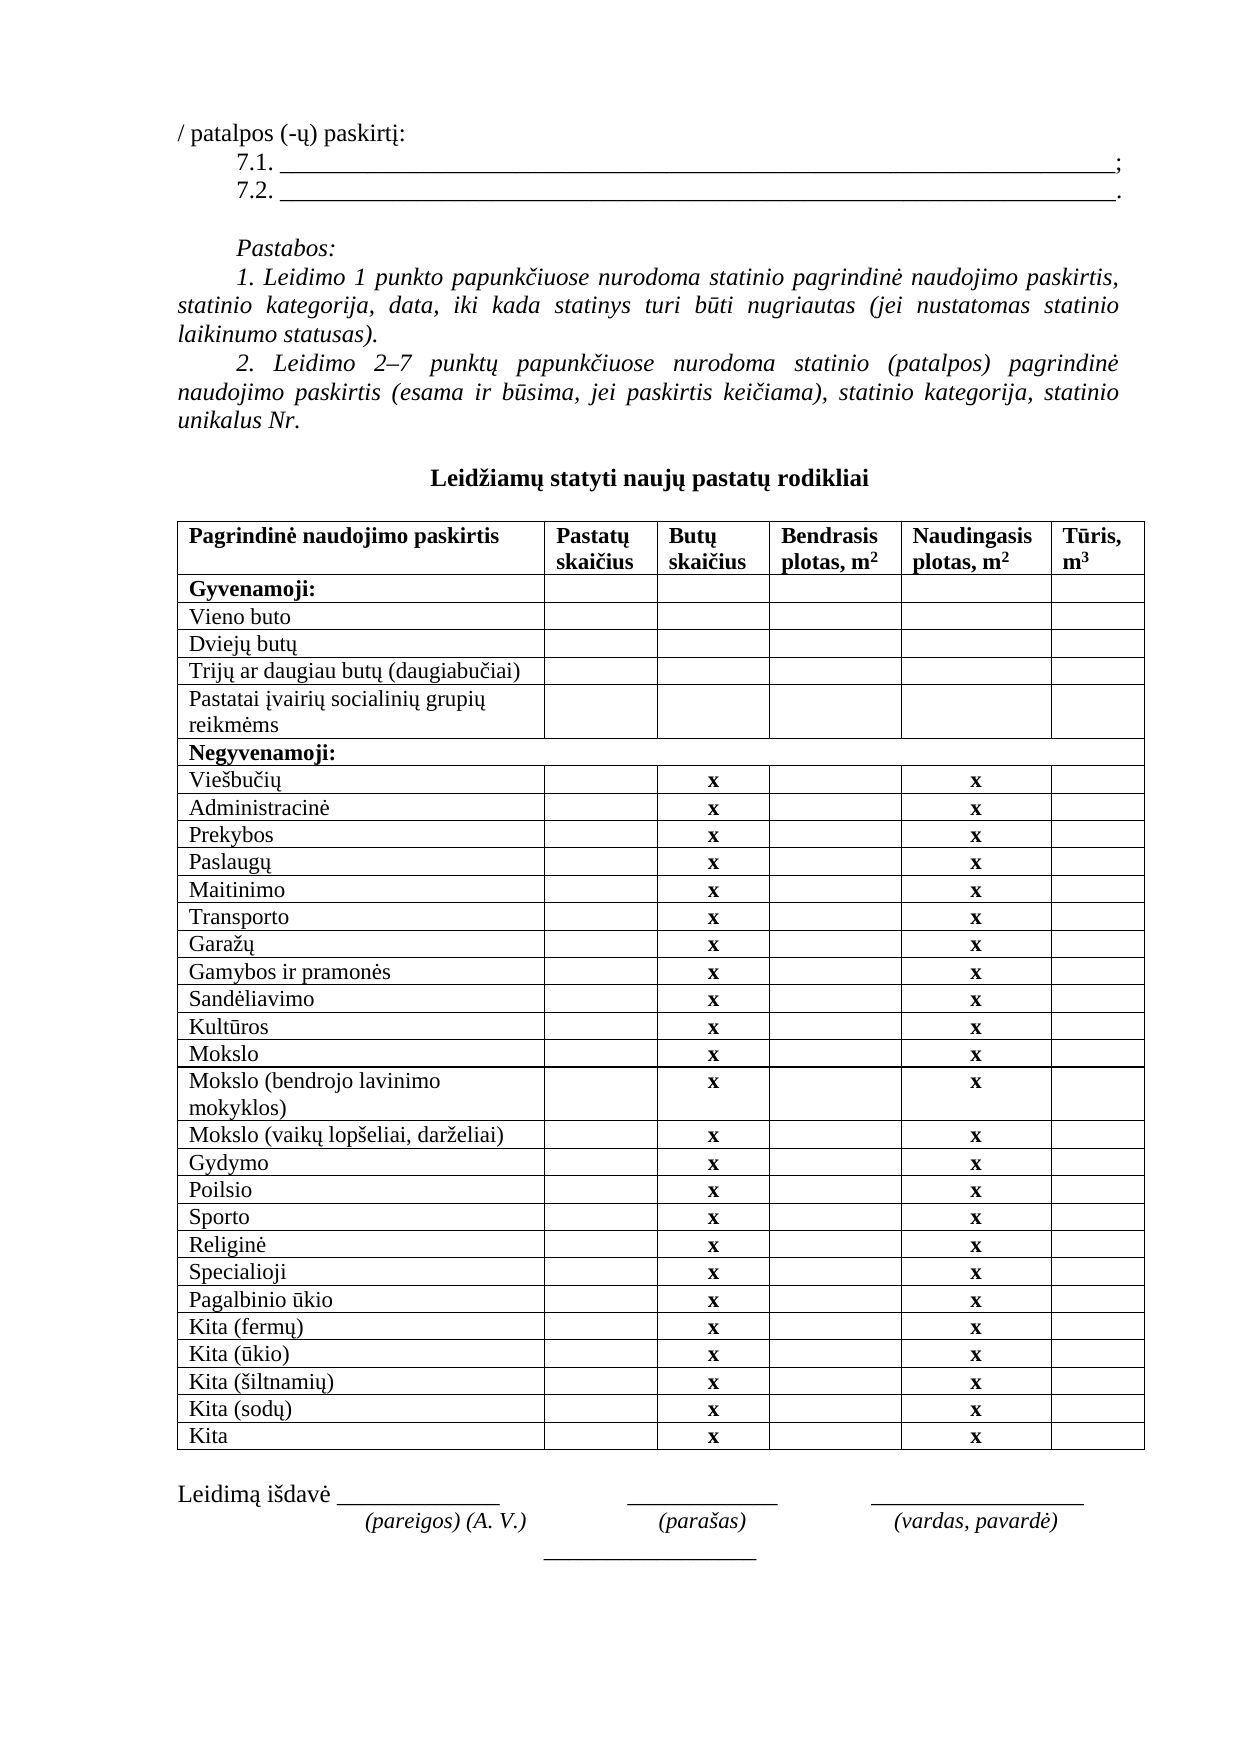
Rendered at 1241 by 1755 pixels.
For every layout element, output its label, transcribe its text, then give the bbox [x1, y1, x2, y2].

table_cell Mokslo [178, 1040, 544, 1066]
table_cell [658, 685, 769, 738]
table_cell Mokslo (bendrojo lavinimo mokyklos) [178, 1068, 544, 1120]
table_cell Dviejų butų [178, 630, 544, 657]
table_cell [770, 1013, 901, 1039]
table_cell [545, 1121, 657, 1148]
table_cell x [902, 876, 1051, 902]
table_cell Religinė [178, 1231, 544, 1257]
table_cell [545, 1013, 657, 1039]
table_cell [770, 1286, 901, 1312]
text Leidžiamų statyti naujų pastatų rodikliai [177, 463, 1122, 492]
table_cell [1052, 958, 1144, 984]
table_cell Kita (sodų) [178, 1395, 544, 1422]
table_cell [1052, 794, 1144, 820]
table_cell Maitinimo [178, 876, 544, 902]
table_cell [1052, 876, 1144, 902]
table_cell x [902, 1258, 1051, 1284]
table_cell [1052, 1313, 1144, 1339]
table_cell Poilsio [178, 1176, 544, 1202]
table_cell x [658, 958, 769, 984]
table_cell [1052, 1040, 1144, 1066]
table_cell [770, 848, 901, 875]
table_cell x [902, 985, 1051, 1012]
table_cell [1052, 1423, 1144, 1449]
table_cell [1052, 1286, 1144, 1312]
table_cell Kita [178, 1423, 544, 1449]
table_cell [545, 848, 657, 875]
table_cell [1052, 603, 1144, 629]
table_cell Transporto [178, 903, 544, 929]
table_cell x [658, 1068, 769, 1120]
table_header Pagrindinė naudojimo paskirtis [178, 522, 544, 574]
table_cell [902, 603, 1051, 629]
table_cell x [658, 903, 769, 929]
table_cell [770, 903, 901, 929]
table_cell x [658, 985, 769, 1012]
table_cell x [658, 1204, 769, 1230]
table_cell [545, 1395, 657, 1422]
table_cell Sandėliavimo [178, 985, 544, 1012]
table_cell x [658, 1286, 769, 1312]
table_cell Viešbučių [178, 766, 544, 792]
text 7.2. . [177, 176, 1122, 204]
table_header Tūris, m3 [1052, 522, 1144, 574]
table_cell [1052, 766, 1144, 792]
table_cell [770, 931, 901, 957]
table_cell [545, 821, 657, 847]
table_cell [1052, 903, 1144, 929]
table_cell Gydymo [178, 1149, 544, 1175]
table_cell Trijų ar daugiau butų (daugiabučiai) [178, 658, 544, 684]
table_cell x [902, 903, 1051, 929]
table_cell x [902, 1340, 1051, 1367]
table_cell x [658, 848, 769, 875]
table_cell x [658, 1013, 769, 1039]
table_cell Vieno buto [178, 603, 544, 629]
table_cell [770, 766, 901, 792]
table_cell [770, 1204, 901, 1230]
table_cell Gyvenamoji: [178, 575, 544, 602]
table_cell [1052, 1340, 1144, 1367]
table_cell [545, 1286, 657, 1312]
text (pareigos) (A. V.) (parašas) (vardas, pavardė) [365, 1507, 1122, 1534]
text 1. Leidimo 1 punkto papunkčiuose nurodoma statinio pagrindinė naudojimo paskirtis, statinio kategorija, data, iki kada statinys turi būti nugriautas (jei nustatomas statinio laikinumo statusas). [177, 262, 1122, 348]
table_cell [1052, 931, 1144, 957]
table_cell [545, 1204, 657, 1230]
table_cell [770, 1313, 901, 1339]
table_cell Administracinė [178, 794, 544, 820]
table_cell [545, 1176, 657, 1202]
table_cell Negyvenamoji: [178, 739, 1144, 765]
table_cell Sporto [178, 1204, 544, 1230]
table_cell Kultūros [178, 1013, 544, 1039]
table_cell [545, 931, 657, 957]
table_cell [1052, 1204, 1144, 1230]
table_cell [770, 1423, 901, 1449]
table_cell x [658, 1368, 769, 1394]
table_cell [770, 658, 901, 684]
table_cell [1052, 821, 1144, 847]
table_cell [1052, 575, 1144, 602]
table_cell [770, 1121, 901, 1148]
table_cell x [658, 1231, 769, 1257]
table_cell Mokslo (vaikų lopšeliai, darželiai) [178, 1121, 544, 1148]
text / patalpos (-ų) paskirtį: [177, 118, 1122, 147]
table_cell [545, 603, 657, 629]
table_cell [1052, 1068, 1144, 1120]
table_cell [658, 658, 769, 684]
table_cell x [658, 876, 769, 902]
text 2. Leidimo 2–7 punktų papunkčiuose nurodoma statinio (patalpos) pagrindinė naudojimo paskirtis (esama ir būsima, jei paskirtis keičiama), statinio kategorija, statinio unikalus Nr. [177, 348, 1122, 434]
table_cell [770, 794, 901, 820]
table_cell [545, 658, 657, 684]
table_cell [1052, 1121, 1144, 1148]
table_cell [1052, 1013, 1144, 1039]
table_cell x [902, 1231, 1051, 1257]
table_cell [1052, 1149, 1144, 1175]
table_cell [545, 575, 657, 602]
table_cell x [902, 1013, 1051, 1039]
table_cell [770, 1395, 901, 1422]
table_cell Pastatai įvairių socialinių grupių reikmėms [178, 685, 544, 738]
table_header Bendrasis plotas, m2 [770, 522, 901, 574]
table_cell [545, 985, 657, 1012]
table_cell x [902, 958, 1051, 984]
table_cell x [902, 794, 1051, 820]
table_cell x [902, 1313, 1051, 1339]
table_cell [545, 685, 657, 738]
table_cell x [902, 1068, 1051, 1120]
table_cell x [658, 1423, 769, 1449]
table_header Naudingasis plotas, m2 [902, 522, 1051, 574]
table_cell x [658, 1121, 769, 1148]
table_cell x [902, 766, 1051, 792]
table_cell [902, 630, 1051, 657]
table_cell [545, 1149, 657, 1175]
table_cell [545, 1068, 657, 1120]
table_cell [1052, 1368, 1144, 1394]
table_cell x [902, 1395, 1051, 1422]
table_cell x [658, 1176, 769, 1202]
table_cell [770, 876, 901, 902]
table_cell x [902, 931, 1051, 957]
table_cell [545, 630, 657, 657]
table_cell x [902, 1286, 1051, 1312]
table_cell Prekybos [178, 821, 544, 847]
table_cell [545, 1040, 657, 1066]
table_cell [545, 1231, 657, 1257]
table_cell Garažų [178, 931, 544, 957]
table_cell [902, 658, 1051, 684]
table_cell [545, 766, 657, 792]
table_cell x [902, 1040, 1051, 1066]
table_header Butų skaičius [658, 522, 769, 574]
table_cell [1052, 985, 1144, 1012]
table_cell [770, 575, 901, 602]
table_cell x [658, 1040, 769, 1066]
table_cell x [658, 766, 769, 792]
table_cell [545, 1423, 657, 1449]
table_cell [545, 794, 657, 820]
table_cell x [658, 794, 769, 820]
table_header Pastatų skaičius [545, 522, 657, 574]
table_cell x [658, 1149, 769, 1175]
table_cell [770, 821, 901, 847]
table_cell x [658, 1395, 769, 1422]
table_cell [770, 1368, 901, 1394]
table_cell [770, 685, 901, 738]
table_cell Kita (šiltnamių) [178, 1368, 544, 1394]
table_cell x [902, 1121, 1051, 1148]
table_cell [902, 685, 1051, 738]
table_cell [658, 630, 769, 657]
table_cell [658, 603, 769, 629]
table_cell [770, 1149, 901, 1175]
table_cell [1052, 1176, 1144, 1202]
table_cell x [902, 821, 1051, 847]
table_cell [770, 603, 901, 629]
table_cell x [902, 1368, 1051, 1394]
table_cell [770, 1176, 901, 1202]
table_cell [545, 903, 657, 929]
text Pastabos: [177, 233, 1122, 262]
table_cell Kita (ūkio) [178, 1340, 544, 1367]
table_cell [1052, 1395, 1144, 1422]
table_cell [545, 1368, 657, 1394]
table_cell [545, 1340, 657, 1367]
table_cell [1052, 848, 1144, 875]
table_cell x [658, 1340, 769, 1367]
table_cell [1052, 1258, 1144, 1284]
text _________________ [177, 1534, 1122, 1563]
table_cell x [658, 1258, 769, 1284]
table_cell [545, 1258, 657, 1284]
table_cell [658, 575, 769, 602]
table_cell x [902, 1204, 1051, 1230]
table_cell x [658, 821, 769, 847]
table_cell [545, 876, 657, 902]
table_cell [770, 1340, 901, 1367]
text Leidimą išdavė _____________ ____________ _________________ [177, 1479, 1122, 1507]
table_cell x [902, 1176, 1051, 1202]
table_cell [770, 1231, 901, 1257]
text 7.1. ; [177, 147, 1122, 176]
table_cell [770, 630, 901, 657]
table_cell Kita (fermų) [178, 1313, 544, 1339]
table_cell Gamybos ir pramonės [178, 958, 544, 984]
table_cell Paslaugų [178, 848, 544, 875]
table_cell x [902, 1423, 1051, 1449]
table_cell [770, 1258, 901, 1284]
table_cell [1052, 685, 1144, 738]
table_cell [545, 1313, 657, 1339]
table_cell [1052, 658, 1144, 684]
table_cell x [902, 848, 1051, 875]
table_cell x [658, 1313, 769, 1339]
table_cell Specialioji [178, 1258, 544, 1284]
table_cell x [658, 931, 769, 957]
table_cell [902, 575, 1051, 602]
table_cell [1052, 1231, 1144, 1257]
table_cell x [902, 1149, 1051, 1175]
table_cell [770, 958, 901, 984]
table_cell [770, 985, 901, 1012]
table_cell Pagalbinio ūkio [178, 1286, 544, 1312]
table_cell [770, 1040, 901, 1066]
table_cell [1052, 630, 1144, 657]
table_cell [545, 958, 657, 984]
table_cell [770, 1068, 901, 1120]
